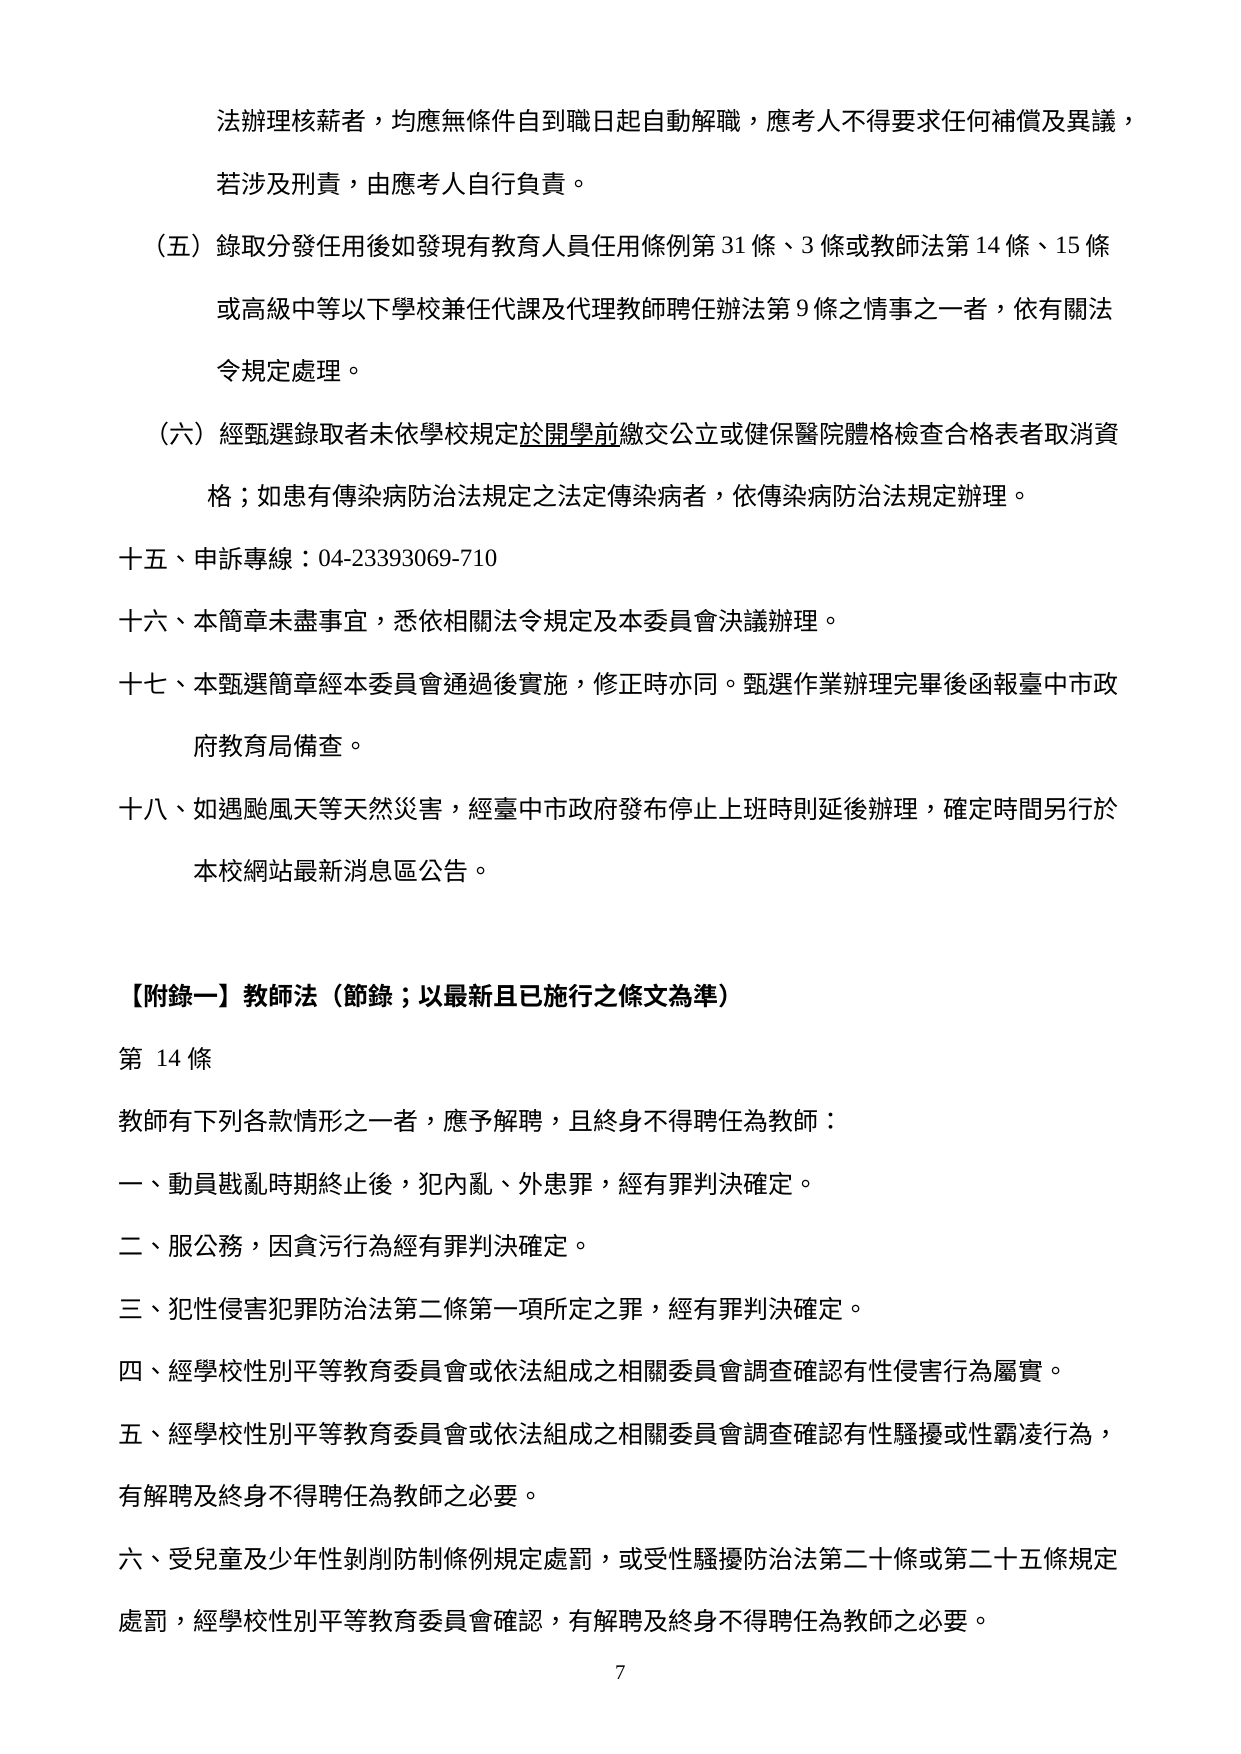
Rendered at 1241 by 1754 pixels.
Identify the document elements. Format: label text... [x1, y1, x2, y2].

text （五）錄取分發任用後如發現有教育人員任用條例第31條、3 條或教師法第14條、15條或高級中等以下學校兼任代課及代理教師聘任辦法第9條之情事之一者，依有關法令規定處理。 [141, 203, 1122, 391]
text （四）經甄試錄取之代理教師，若發現資格不符，或證件有偽造、變造情事，或到職後無法辦理核薪者，均應無條件自到職日起自動解職，應考人不得要求任何補償及異議，若涉及刑責，由應考人自行負責。 [141, 78, 1122, 203]
text 十六、本簡章未盡事宜，悉依相關法令規定及本委員會決議辦理。 [118, 578, 1122, 641]
text （六）經甄選錄取者未依學校規定於開學前繳交公立或健保醫院體格檢查合格表者取消資格；如患有傳染病防治法規定之法定傳染病者，依傳染病防治法規定辦理。 [144, 391, 1122, 516]
text 教師有下列各款情形之一者，應予解聘，且終身不得聘任為教師： [118, 1078, 1122, 1141]
text 三、犯性侵害犯罪防治法第二條第一項所定之罪，經有罪判決確定。 [118, 1266, 1122, 1328]
text 十五、申訴專線：04-23393069-710 [118, 516, 1122, 578]
text 六、受兒童及少年性剝削防制條例規定處罰，或受性騷擾防治法第二十條或第二十五條規定處罰，經學校性別平等教育委員會確認，有解聘及終身不得聘任為教師之必要。 [118, 1516, 1122, 1641]
text 五、經學校性別平等教育委員會或依法組成之相關委員會調查確認有性騷擾或性霸凌行為，有解聘及終身不得聘任為教師之必要。 [118, 1391, 1122, 1516]
text 二、服公務，因貪污行為經有罪判決確定。 [118, 1203, 1122, 1266]
text 十八、如遇颱風天等天然災害，經臺中市政府發布停止上班時則延後辦理，確定時間另行於本校網站最新消息區公告。 [118, 766, 1122, 891]
text 一、動員戡亂時期終止後，犯內亂、外患罪，經有罪判決確定。 [118, 1141, 1122, 1203]
text 四、經學校性別平等教育委員會或依法組成之相關委員會調查確認有性侵害行為屬實。 [118, 1328, 1122, 1391]
text 【附錄一】教師法（節錄；以最新且已施行之條文為準） [118, 953, 1122, 1016]
text 十七、本甄選簡章經本委員會通過後實施，修正時亦同。甄選作業辦理完畢後函報臺中市政府教育局備查。 [118, 641, 1122, 766]
text 第 14 條 [118, 1016, 1122, 1078]
